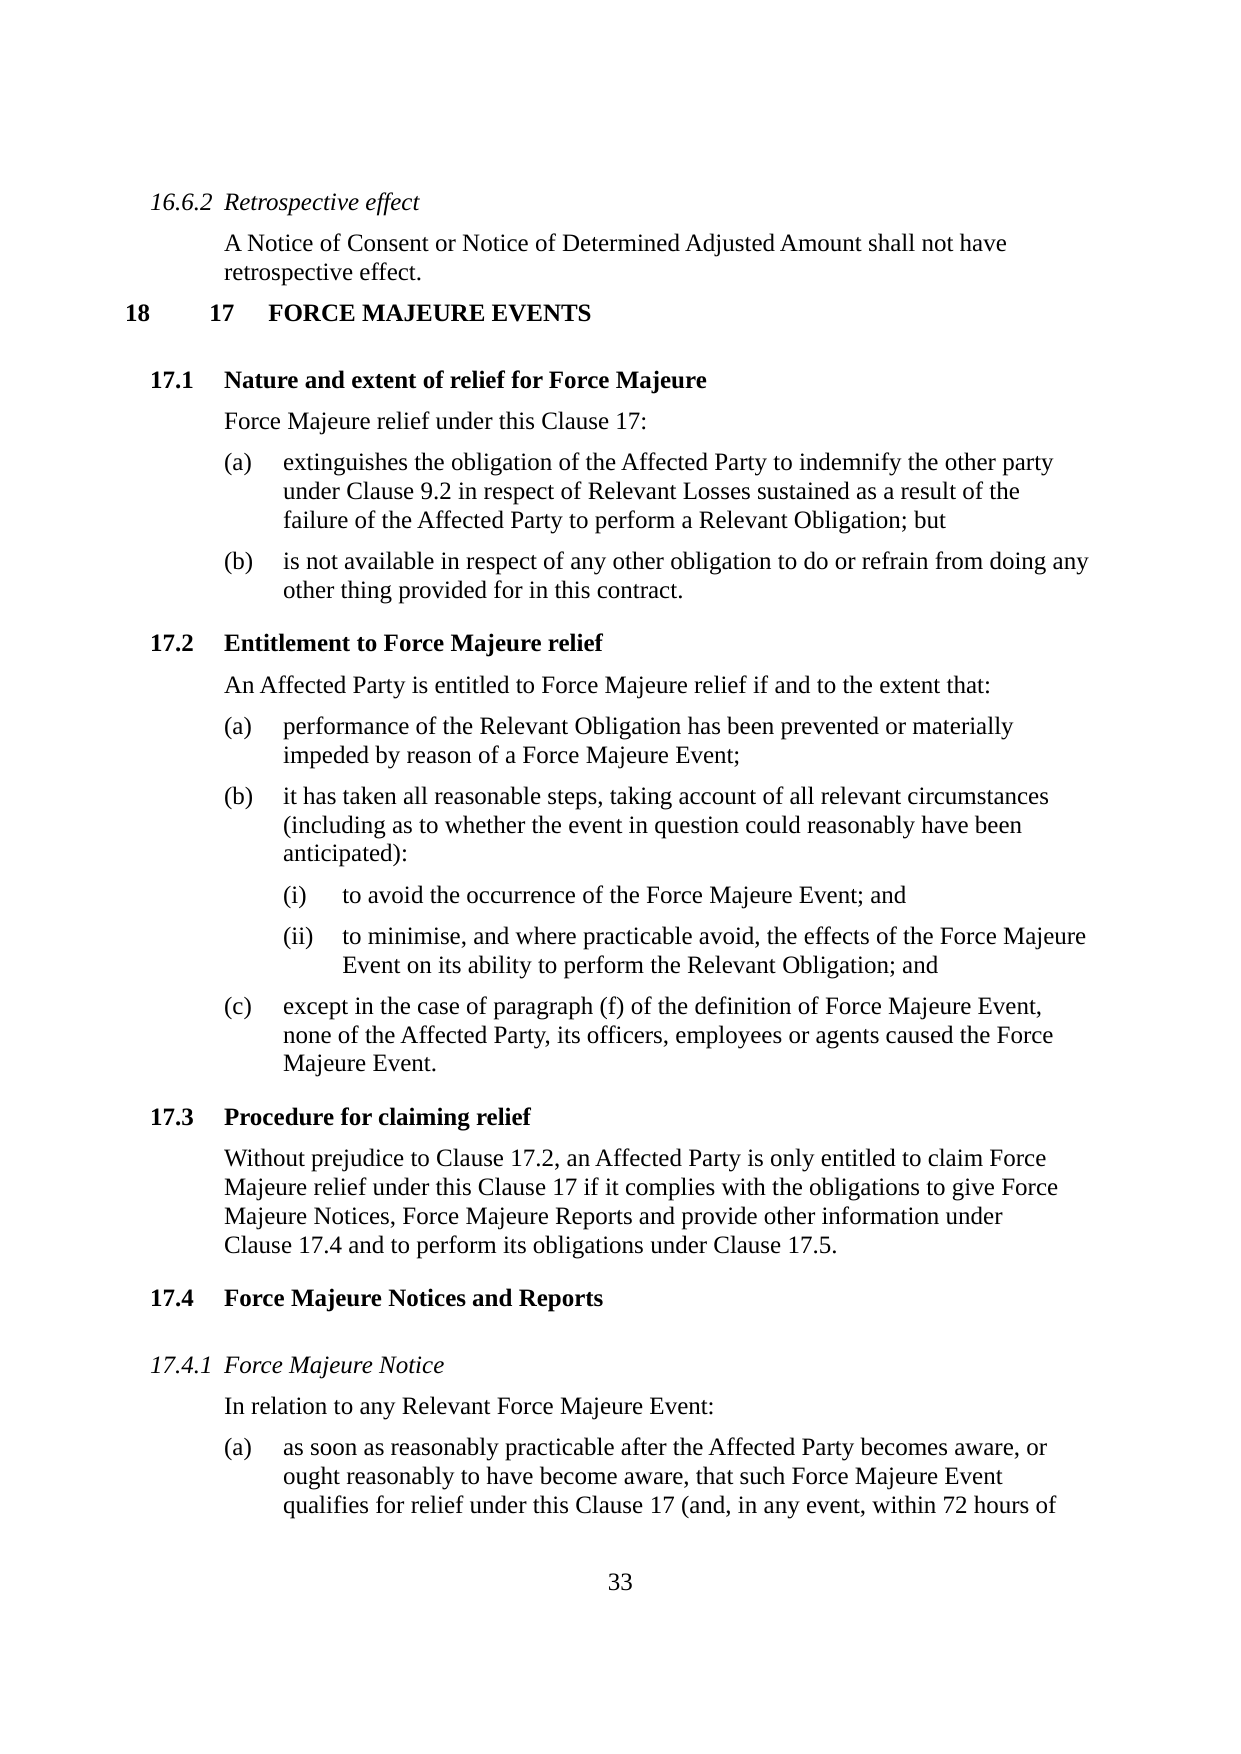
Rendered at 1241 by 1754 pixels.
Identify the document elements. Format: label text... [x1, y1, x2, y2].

subtitle 17.2 Entitlement to Force Majeure relief [150, 628, 1090, 657]
text (ii) to minimise, and where practicable avoid, the effects of the Force Majeure Event on its ability to perform the Relevant Obligation; and [283, 921, 1090, 978]
text (b) is not available in respect of any other obligation to do or refrain from doing any other thing provided for in this contract. [224, 546, 1090, 603]
text Without prejudice to Clause 17.2, an Affected Party is only entitled to claim Force Majeure relief under this Clause 17 if it complies with the obligations to give Force Majeure Notices, Force Majeure Reports and provide other information under Clause 17.4 and to perform its obligations under Clause 17.5. [224, 1143, 1090, 1258]
text (a) performance of the Relevant Obligation has been prevented or materially impeded by reason of a Force Majeure Event; [224, 711, 1090, 768]
subtitle 16.6.2 Retrospective effect [150, 187, 1090, 216]
subtitle 17.1 Nature and extent of relief for Force Majeure [150, 365, 1090, 393]
text (b) it has taken all reasonable steps, taking account of all relevant circumstances (including as to whether the event in question could reasonably have been anticipated): [224, 781, 1090, 867]
text An Affected Party is entitled to Force Majeure relief if and to the extent that: [224, 670, 1090, 698]
subtitle 17.4.1 Force Majeure Notice [150, 1350, 1090, 1378]
subtitle 17.3 Procedure for claiming relief [150, 1102, 1090, 1131]
text (i) to avoid the occurrence of the Force Majeure Event; and [283, 880, 1090, 908]
subtitle 17.4 Force Majeure Notices and Reports [150, 1283, 1090, 1312]
text (a) extinguishes the obligation of the Affected Party to indemnify the other party under Clause 9.2 in respect of Relevant Losses sustained as a result of the failure of the Affected Party to perform a Relevant Obligation; but [224, 447, 1090, 533]
text (a) as soon as reasonably practicable after the Affected Party becomes aware, or ought reasonably to have become aware, that such Force Majeure Event qualifies for relief under this Clause 17 (and, in any event, within 72 hours of [224, 1432, 1090, 1518]
text (c) except in the case of paragraph (f) of the definition of Force Majeure Event, none of the Affected Party, its officers, employees or agents caused the Force Majeure Event. [224, 991, 1090, 1077]
text Force Majeure relief under this Clause 17: [224, 406, 1090, 435]
text In relation to any Relevant Force Majeure Event: [224, 1391, 1090, 1420]
subtitle 17 FORCE MAJEURE EVENTS [150, 298, 1090, 327]
text A Notice of Consent or Notice of Determined Adjusted Amount shall not have retrospective effect. [224, 228, 1090, 286]
